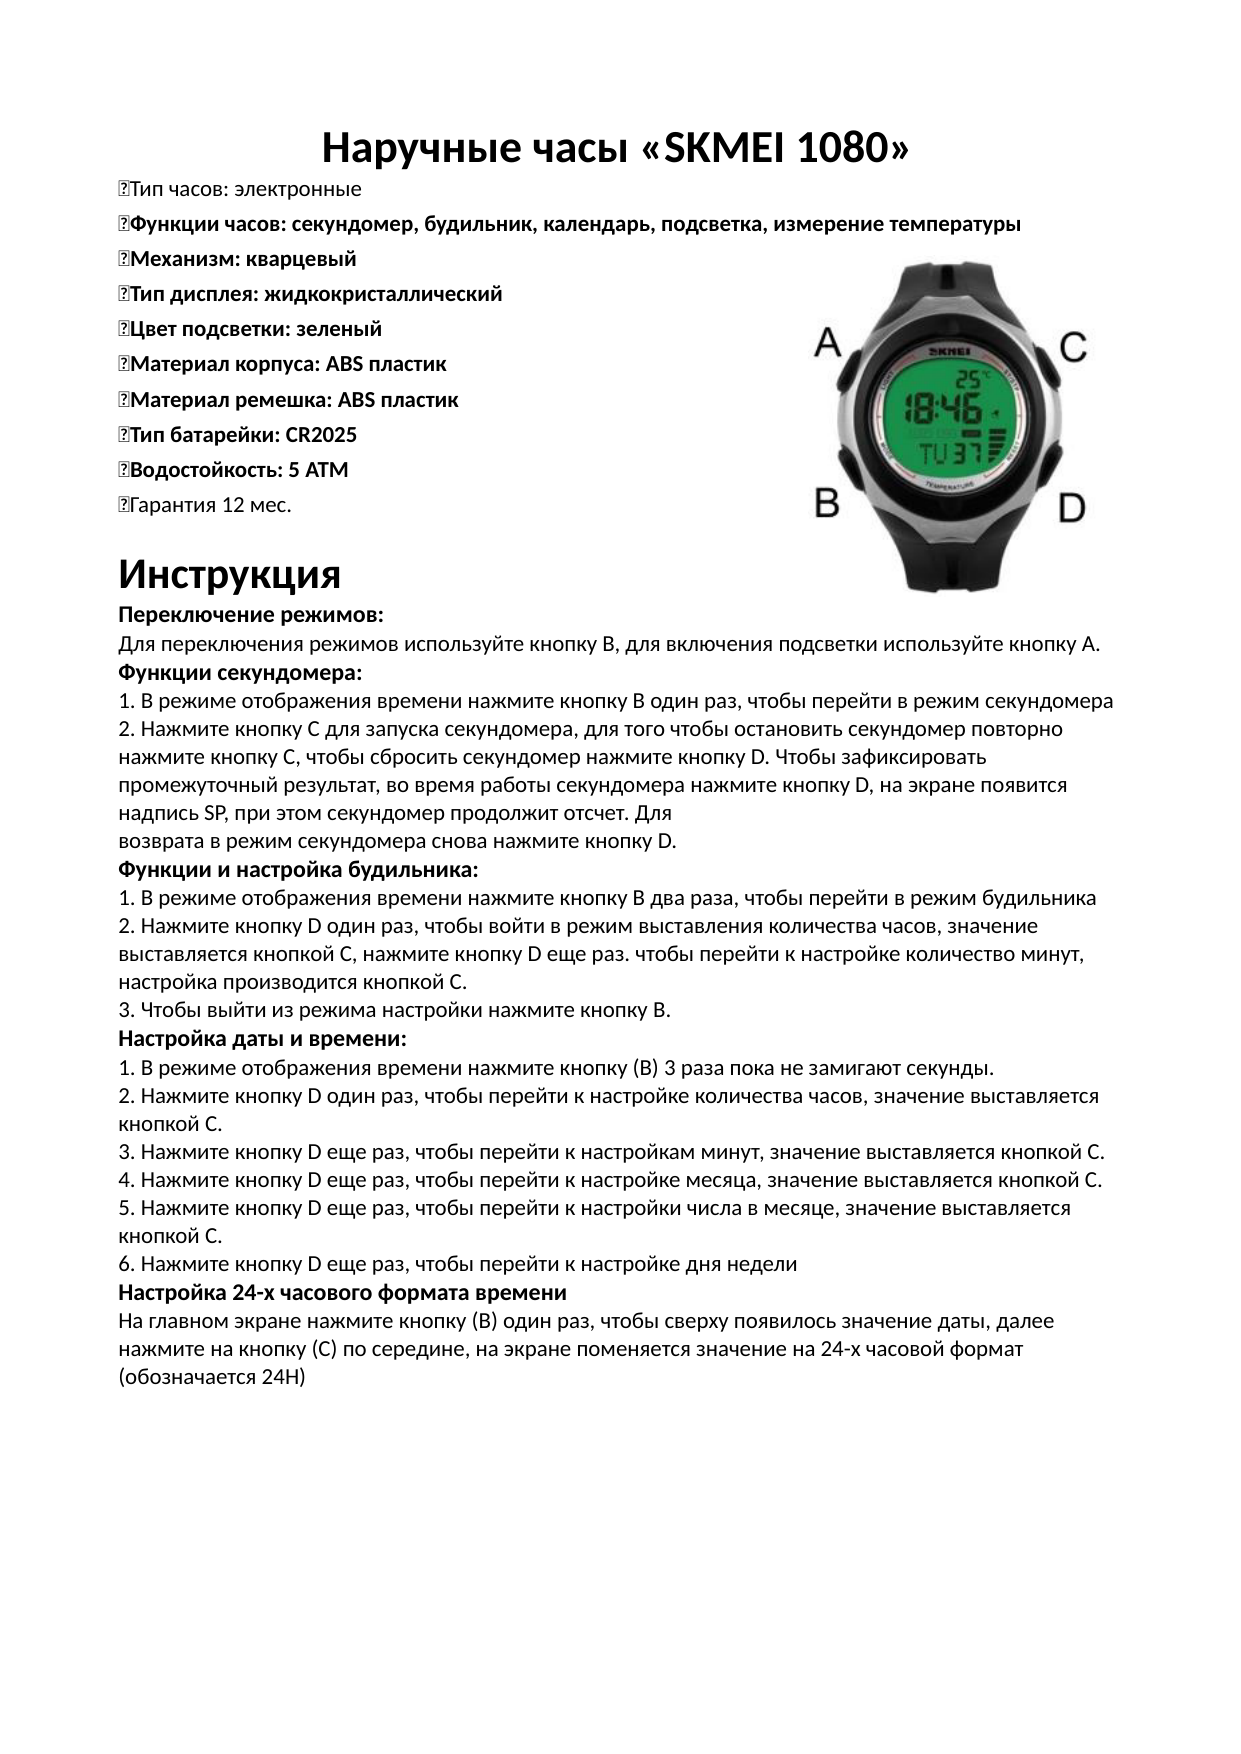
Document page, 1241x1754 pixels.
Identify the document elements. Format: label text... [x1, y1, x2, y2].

text Функции секундомера: [118, 657, 1122, 686]
text Механизм: кварцевый [118, 244, 1122, 272]
text 6. Нажмите кнопку D еще раз, чтобы перейти к настройке дня недели [118, 1249, 1122, 1277]
text Настройка 24-х часового формата времени [118, 1277, 1122, 1306]
text 1. В режиме отображения времени нажмите кнопку B один раз, чтобы перейти в режим секундомера [118, 686, 1122, 714]
text [1098, 490, 1122, 518]
text Настройка даты и времени: [118, 1023, 1122, 1053]
text На главном экране нажмите кнопку (В) один раз, чтобы сверху появилось значение даты, далее нажмите на кнопку (С) по середине, на экране поменяется значение на 24-х часовой формат (обозначается 24Н) [118, 1306, 1122, 1390]
text [1098, 314, 1122, 342]
text 2. Нажмите кнопку C для запуска секундомера, для того чтобы остановить секундомер повторно нажмите кнопку C, чтобы сбросить секундомер нажмите кнопку D. Чтобы зафиксировать промежуточный результат, во время работы секундомера нажмите кнопку D, на экране появится надпись SP, при этом секундомер продолжит отсчет. Для [118, 714, 1122, 826]
text 3. Нажмите кнопку D еще раз, чтобы перейти к настройкам минут, значение выставляется кнопкой C. [118, 1137, 1122, 1165]
text [1098, 349, 1122, 378]
text Инструкция [118, 546, 1122, 599]
text Функции и настройка будильника: [118, 854, 1122, 883]
text 2. Нажмите кнопку D один раз, чтобы войти в режим выставления количества часов, значение выставляется кнопкой C, нажмите кнопку D еще раз. чтобы перейти к настройке количество минут, настройка производится кнопкой C. [118, 911, 1122, 996]
text 1. В режиме отображения времени нажмите кнопку B два раза, чтобы перейти в режим будильника [118, 883, 1122, 911]
text [1098, 385, 1122, 413]
text Наручные часы «SKMEI 1080» [118, 118, 1122, 174]
text 5. Нажмите кнопку D еще раз, чтобы перейти к настройки числа в месяце, значение выставляется кнопкой С. [118, 1193, 1122, 1249]
text возврата в режим секундомера снова нажмите кнопку D. [118, 826, 1122, 854]
text Тип дисплея: жидкокристаллический [118, 279, 808, 307]
text Цвет подсветки: зеленый [118, 314, 808, 342]
text Для переключения режимов используйте кнопку B, для включения подсветки используйте кнопку А. [118, 629, 1122, 657]
text Материал корпуса: ABS пластик [118, 349, 808, 378]
text Тип часов: электронные [118, 174, 1122, 202]
text 3. Чтобы выйти из режима настройки нажмите кнопку B. [118, 996, 1122, 1023]
text Гарантия 12 мес. [118, 490, 808, 518]
text 1. В режиме отображения времени нажмите кнопку (B) 3 раза пока не замигают секунды. [118, 1053, 1122, 1081]
text Водостойкость: 5 АТМ [118, 455, 808, 483]
text Переключение режимов: [118, 599, 1122, 629]
text [1098, 455, 1122, 483]
text Материал ремешка: ABS пластик [118, 385, 808, 413]
text [1098, 420, 1122, 448]
text 2. Нажмите кнопку D один раз, чтобы перейти к настройке количества часов, значение выставляется кнопкой C. [118, 1081, 1122, 1137]
text 4. Нажмите кнопку D еще раз, чтобы перейти к настройке месяца, значение выставляется кнопкой C. [118, 1165, 1122, 1193]
text Функции часов: секундомер, будильник, календарь, подсветка, измерение температуры [118, 209, 1122, 237]
text Тип батарейки: CR2025 [118, 420, 808, 448]
